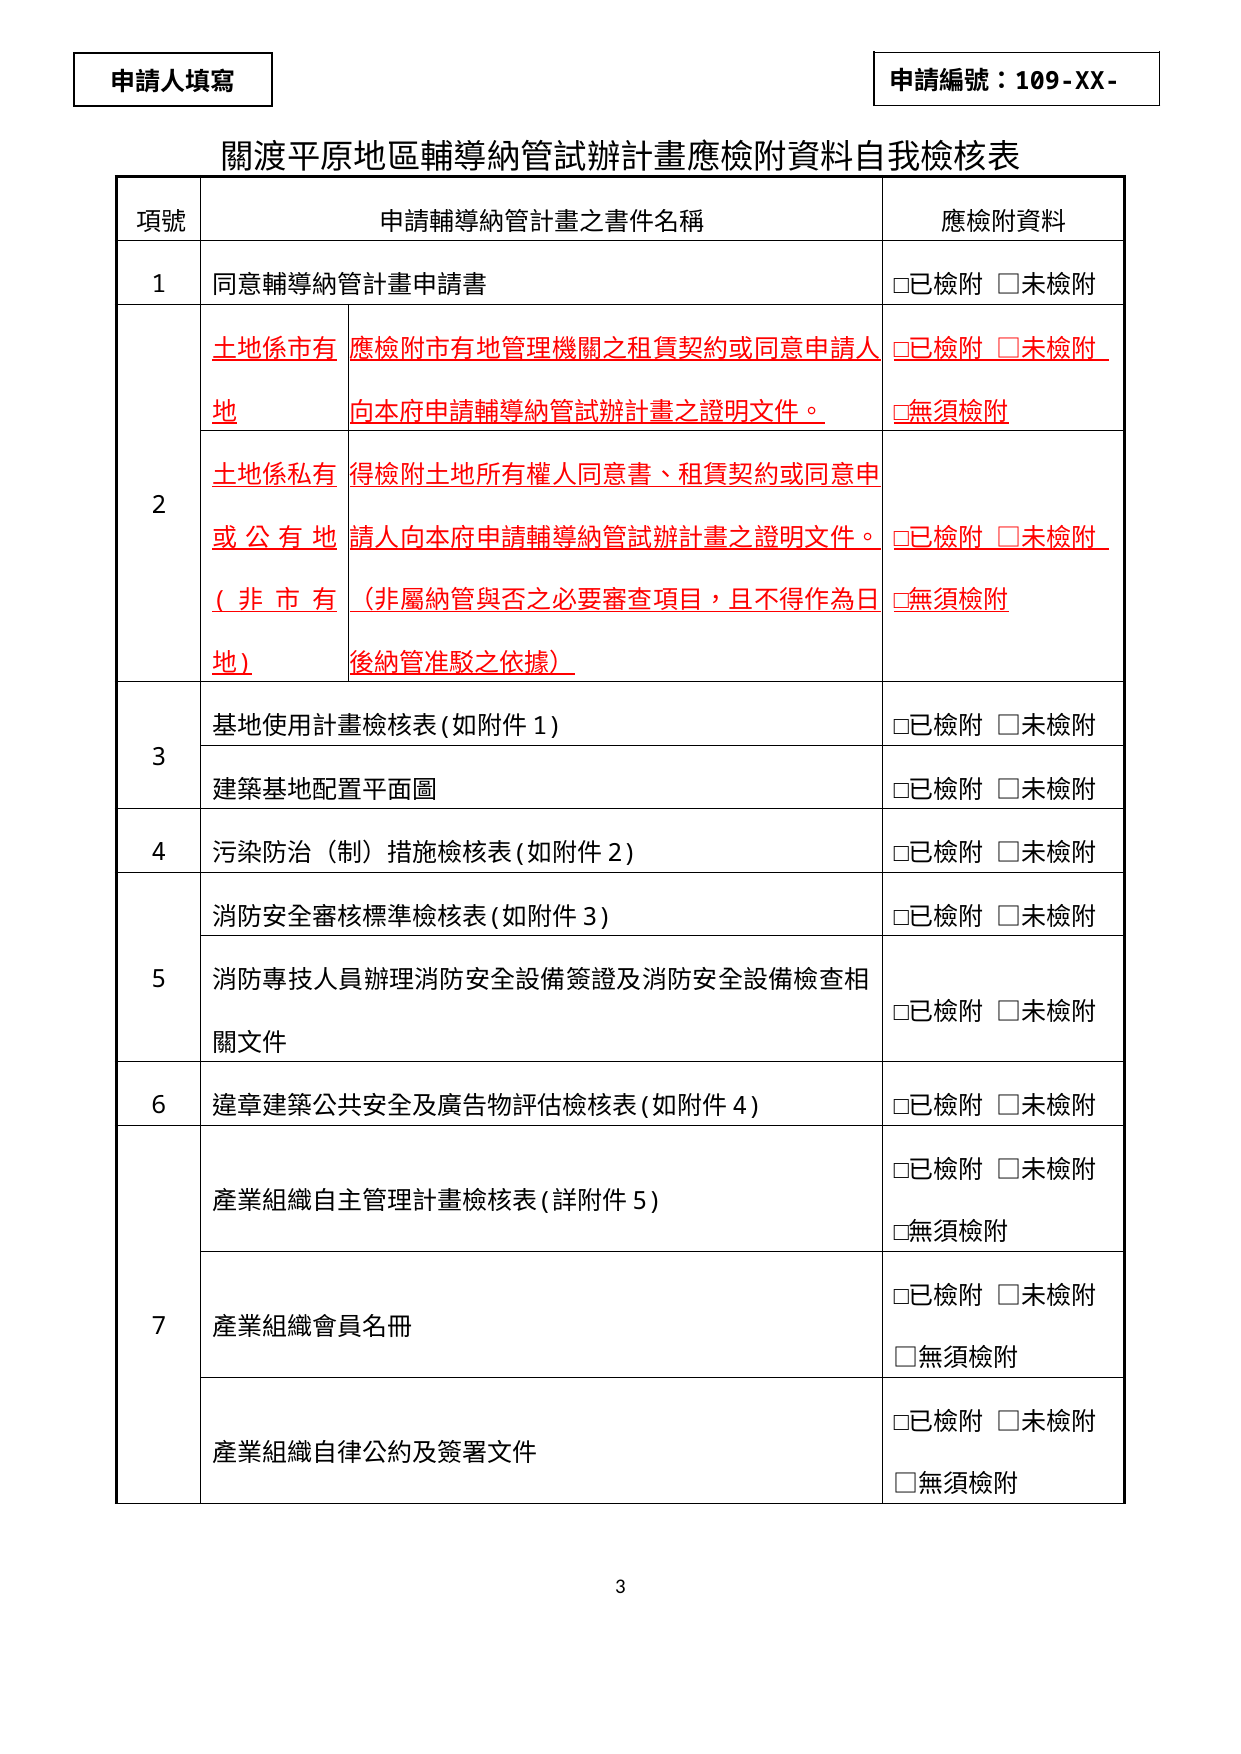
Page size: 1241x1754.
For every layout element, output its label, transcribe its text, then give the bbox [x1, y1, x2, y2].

table_cell □已檢附 □未檢附 [883, 1062, 1123, 1125]
table_cell □已檢附 □未檢附 [883, 936, 1123, 1061]
table_header 項號 [118, 178, 200, 240]
table_cell 產業組織會員名冊 [201, 1252, 882, 1377]
table_cell 消防專技人員辦理消防安全設備簽證及消防安全設備檢查相關文件 [201, 936, 882, 1061]
table_cell □已檢附 □未檢附 [883, 746, 1123, 808]
table_header 申請輔導納管計畫之書件名稱 [201, 178, 882, 240]
table_cell 基地使用計畫檢核表(如附件1) [201, 682, 882, 744]
table_cell 1 [118, 241, 200, 304]
table_cell 應檢附市有地管理機關之租賃契約或同意申請人向本府申請輔導納管試辦計畫之證明文件。 [349, 305, 882, 430]
table_cell 土地係市有地 [201, 305, 348, 430]
table_cell 4 [118, 809, 200, 872]
table_cell □已檢附 □未檢附 □無須檢附 [883, 305, 1123, 430]
table_cell 6 [118, 1062, 200, 1125]
table_cell 建築基地配置平面圖 [201, 746, 882, 808]
table_cell 違章建築公共安全及廣告物評估檢核表(如附件4) [201, 1062, 882, 1125]
text 關渡平原地區輔導納管試辦計畫應檢附資料自我檢核表 [112, 112, 1128, 175]
table_cell □已檢附 □未檢附 □無須檢附 [883, 1126, 1123, 1251]
text 申請人填寫 [90, 61, 256, 98]
table_cell 同意輔導納管計畫申請書 [201, 241, 882, 304]
table_cell 得檢附土地所有權人同意書、租賃契約或同意申請人向本府申請輔導納管試辦計畫之證明文件。（非屬納管與否之必要審查項目，且不得作為日後納管准駁之依據） [349, 431, 882, 681]
table_cell 3 [118, 682, 200, 808]
table_cell □已檢附 □未檢附 [883, 873, 1123, 935]
table_cell □已檢附 □未檢附 □無須檢附 [883, 1252, 1123, 1377]
table_cell 消防安全審核標準檢核表(如附件3) [201, 873, 882, 935]
table_cell 土地係私有或公有地(非市有地) [201, 431, 348, 681]
text [875, 53, 1159, 105]
table_cell 5 [118, 873, 200, 1061]
table_cell 產業組織自律公約及簽署文件 [201, 1378, 882, 1503]
table_cell □已檢附 □未檢附 [883, 809, 1123, 872]
table_header 應檢附資料 [883, 178, 1123, 240]
text [75, 54, 271, 105]
table_cell □已檢附 □未檢附 □無須檢附 [883, 1378, 1123, 1503]
table_cell □已檢附 □未檢附 [883, 241, 1123, 304]
table_cell □已檢附 □未檢附 [883, 682, 1123, 744]
table_cell 2 [118, 305, 200, 681]
table_cell 7 [118, 1126, 200, 1503]
table_cell 產業組織自主管理計畫檢核表(詳附件5) [201, 1126, 882, 1251]
table_cell 污染防治（制）措施檢核表(如附件2) [201, 809, 882, 872]
text 申請編號：109-XX-XXX [889, 60, 1144, 97]
table_cell □已檢附 □未檢附 □無須檢附 [883, 431, 1123, 681]
